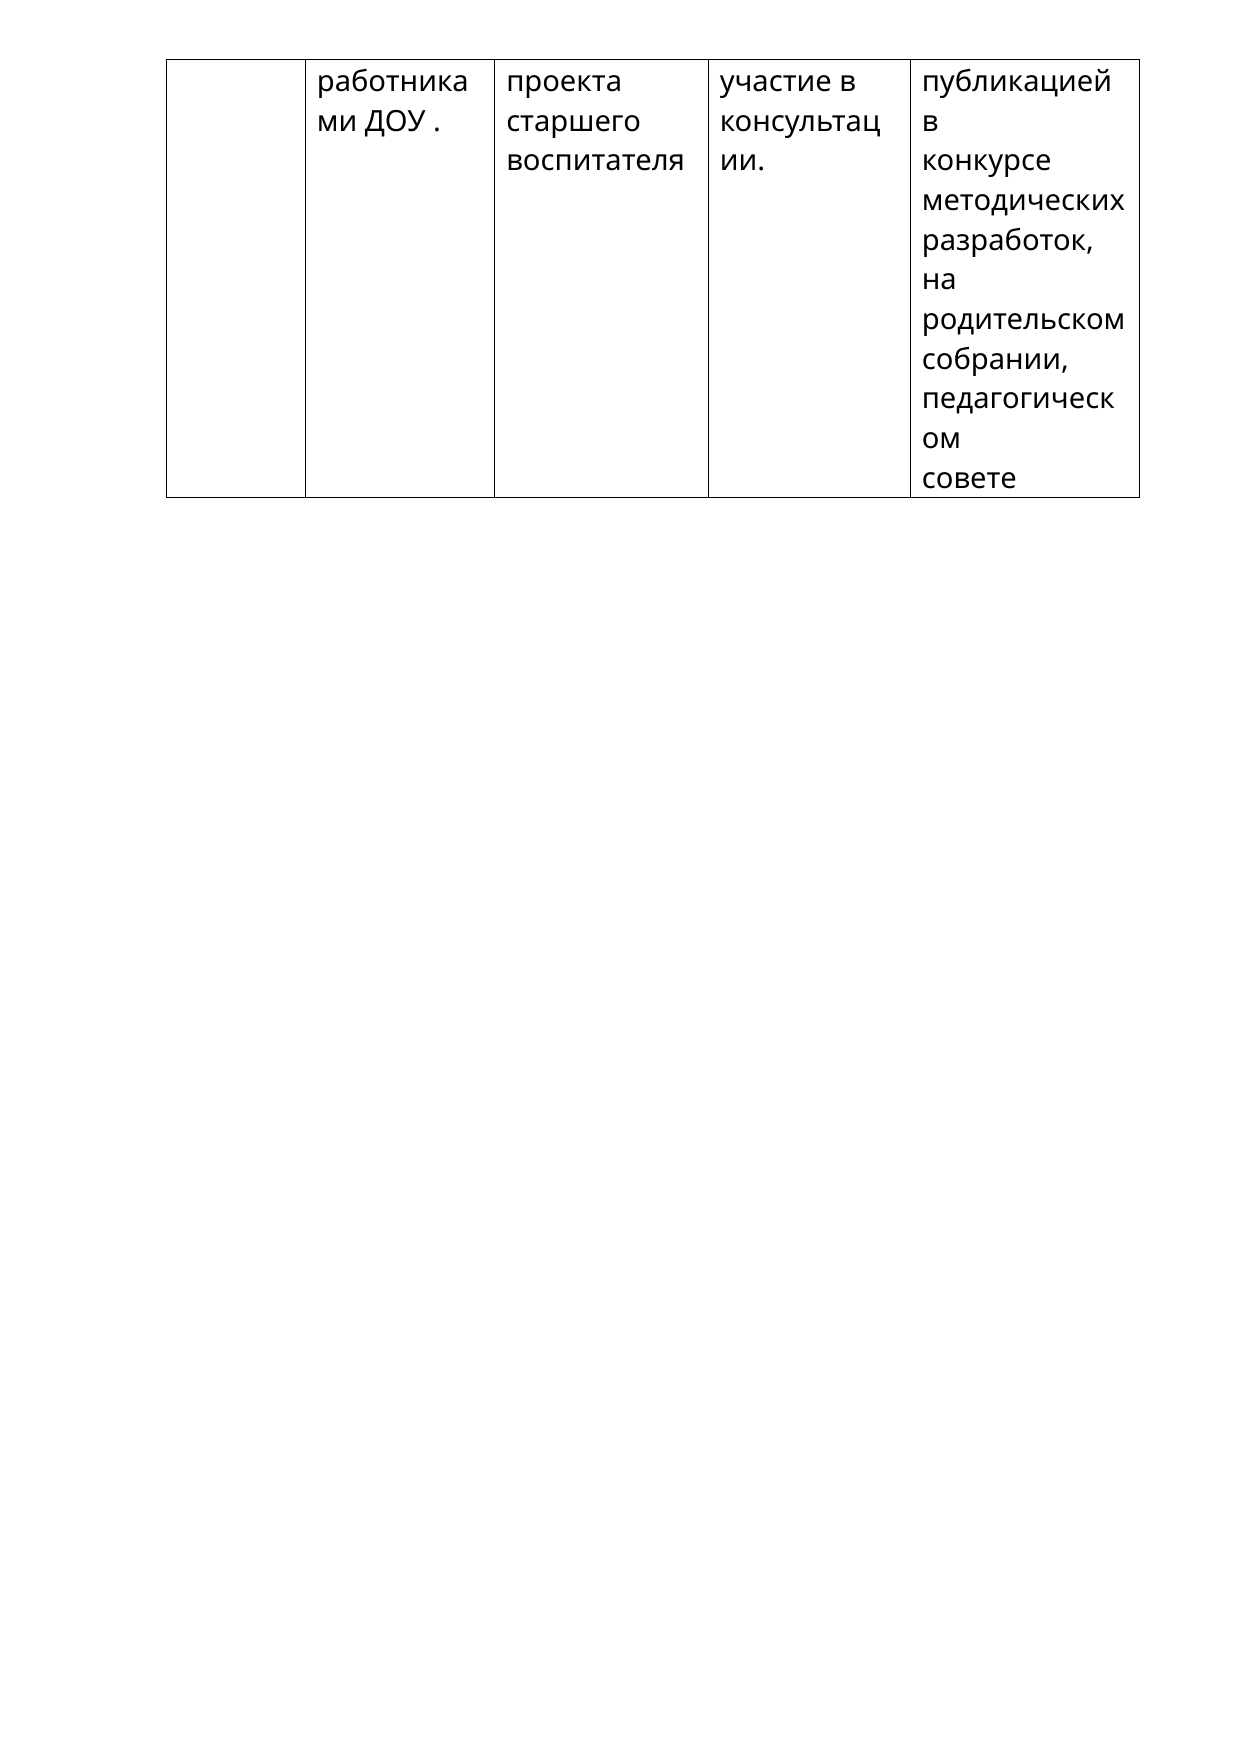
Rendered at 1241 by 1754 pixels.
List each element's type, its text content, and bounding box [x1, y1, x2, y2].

table_cell работниками ДОУ . [306, 60, 494, 497]
table_cell проекта старшего воспитателя [495, 60, 708, 497]
table_cell участие в консультации. [709, 60, 910, 497]
table_cell публикацией в конкурсе методических разработок, на родительском собрании, педагогическом совете [911, 60, 1139, 497]
table_cell [167, 60, 305, 497]
